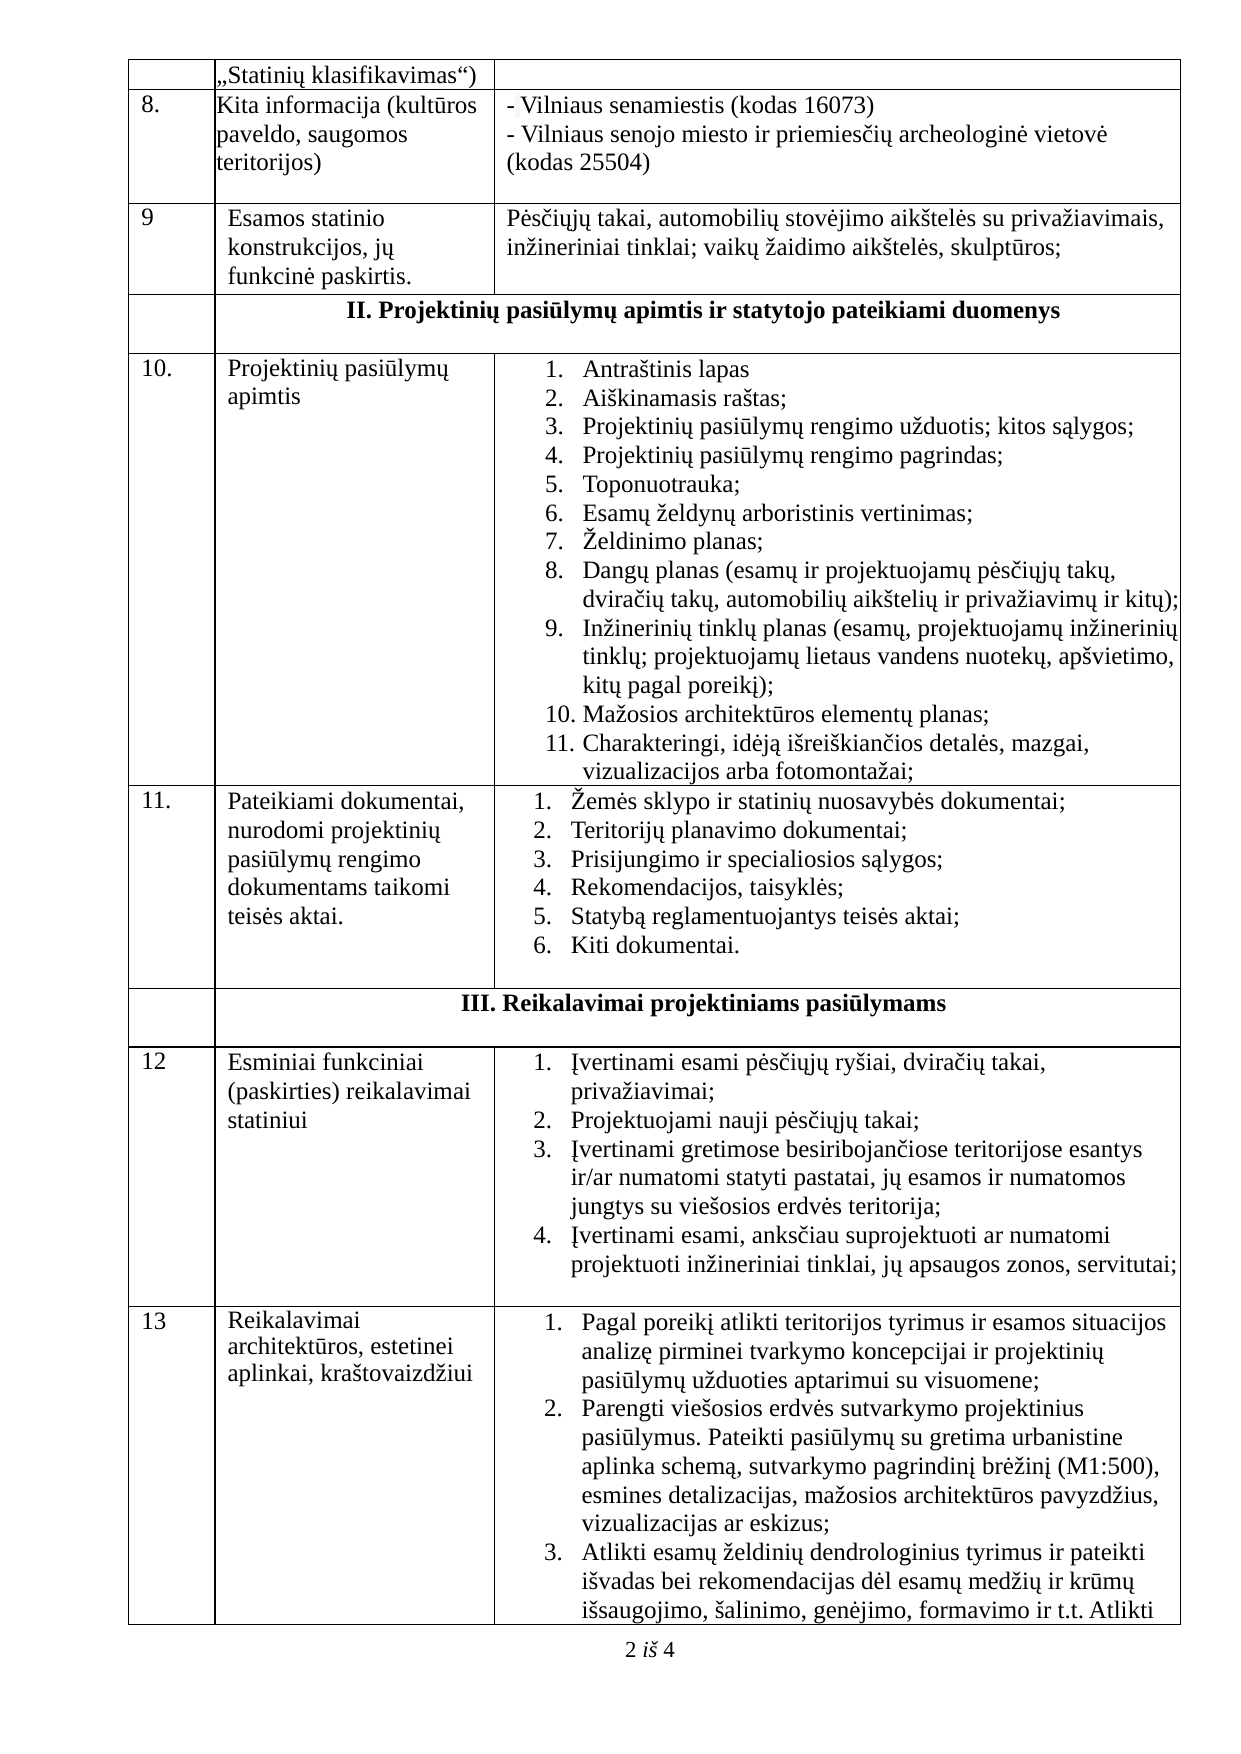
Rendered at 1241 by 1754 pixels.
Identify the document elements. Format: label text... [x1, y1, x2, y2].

table_cell [495, 60, 1180, 89]
table_cell 12 [129, 1048, 214, 1306]
table_cell Pagal poreikį atlikti teritorijos tyrimus ir esamos situacijos analizę pirminei tvarkymo koncepcijai ir projektinių pasiūlymų užduoties aptarimui su visuomene; Parengti viešosios erdvės sutvarkymo projektinius pasiūlymus. Pateikti pasiūlymų su gretima urbanistine aplinka schemą, sutvarkymo pagrindinį brėžinį (M1:500), esmines detalizacijas, mažosios architektūros pavyzdžius, vizualizacijas ar eskizus; Atlikti esamų želdinių dendrologinius tyrimus ir pateikti išvadas bei rekomendacijas dėl esamų medžių ir krūmų išsaugojimo, šalinimo, genėjimo, formavimo ir t.t. Atlikti [495, 1307, 1180, 1623]
table_cell Esminiai funkciniai (paskirties) reikalavimai statiniui [216, 1048, 494, 1306]
table_cell [129, 60, 214, 89]
table_cell Pateikiami dokumentai, nurodomi projektinių pasiūlymų rengimo dokumentams taikomi teisės aktai. [216, 786, 494, 987]
table_cell Esamos statinio konstrukcijos, jų funkcinė paskirtis. [216, 204, 494, 294]
table_cell 9 [129, 204, 214, 294]
table_cell - Vilniaus senamiestis (kodas 16073) - Vilniaus senojo miesto ir priemiesčių archeologinė vietovė (kodas 25504) [495, 90, 1180, 202]
table_cell II. Projektinių pasiūlymų apimtis ir statytojo pateikiami duomenys [216, 295, 1180, 353]
table_cell Reikalavimai architektūros, estetinei aplinkai, kraštovaizdžiui [216, 1307, 494, 1623]
table_cell Antraštinis lapas Aiškinamasis raštas; Projektinių pasiūlymų rengimo užduotis; kitos sąlygos; Projektinių pasiūlymų rengimo pagrindas; Toponuotrauka; Esamų želdynų arboristinis vertinimas; Želdinimo planas; Dangų planas (esamų ir projektuojamų pėsčiųjų takų, dviračių takų, automobilių aikštelių ir privažiavimų ir kitų); Inžinerinių tinklų planas (esamų, projektuojamų inžinerinių tinklų; projektuojamų lietaus vandens nuotekų, apšvietimo, kitų pagal poreikį); Mažosios architektūros elementų planas; Charakteringi, idėją išreiškiančios detalės, mazgai, vizualizacijos arba fotomontažai; [495, 354, 1180, 785]
table_cell [129, 989, 214, 1046]
table_cell III. Reikalavimai projektiniams pasiūlymams [216, 989, 1180, 1046]
table_cell 10. [129, 354, 214, 785]
table_cell [129, 295, 214, 353]
table_cell 13 [129, 1307, 214, 1623]
table_cell Žemės sklypo ir statinių nuosavybės dokumentai; Teritorijų planavimo dokumentai; Prisijungimo ir specialiosios sąlygos; Rekomendacijos, taisyklės; Statybą reglamentuojantys teisės aktai; Kiti dokumentai. [495, 786, 1180, 987]
table_cell 11. [129, 786, 214, 987]
table_cell 8. [129, 90, 214, 202]
table_cell Įvertinami esami pėsčiųjų ryšiai, dviračių takai, privažiavimai; Projektuojami nauji pėsčiųjų takai; Įvertinami gretimose besiribojančiose teritorijose esantys ir/ar numatomi statyti pastatai, jų esamos ir numatomos jungtys su viešosios erdvės teritorija; Įvertinami esami, anksčiau suprojektuoti ar numatomi projektuoti inžineriniai tinklai, jų apsaugos zonos, servitutai; [495, 1048, 1180, 1306]
table_cell Projektinių pasiūlymų apimtis [216, 354, 494, 785]
table_cell „Statinių klasifikavimas“) [216, 60, 494, 89]
table_cell Pėsčiųjų takai, automobilių stovėjimo aikštelės su privažiavimais, inžineriniai tinklai; vaikų žaidimo aikštelės, skulptūros; [495, 204, 1180, 294]
table_cell Kita informacija (kultūros paveldo, saugomos teritorijos) [216, 90, 494, 202]
